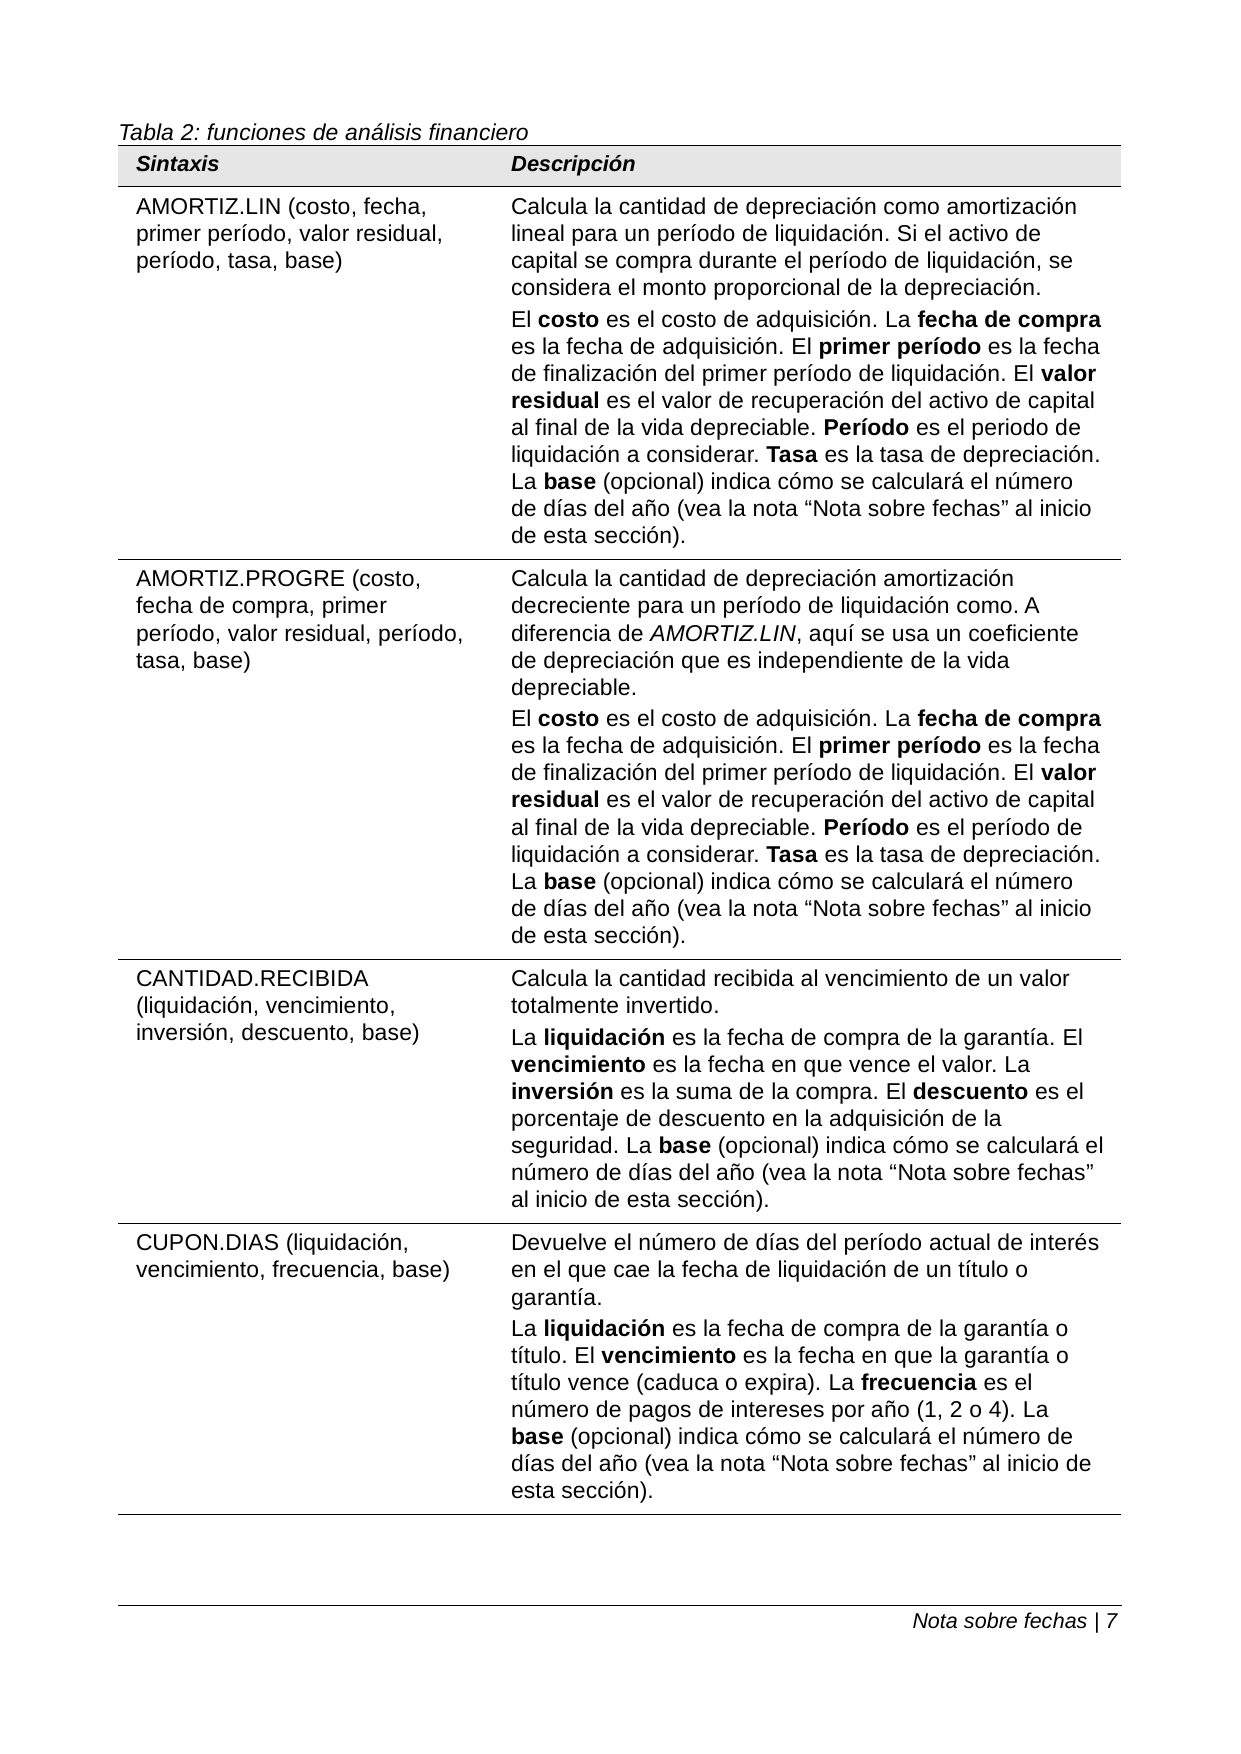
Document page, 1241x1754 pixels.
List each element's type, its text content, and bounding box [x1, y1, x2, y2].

text Tabla 2: funciones de análisis financiero [118, 118, 1122, 145]
table_header Sintaxis [118, 146, 493, 186]
table_cell AMORTIZ.LIN (costo, fecha, primer período, valor residual, período, tasa, base) [118, 187, 493, 559]
table_cell CUPON.DIAS (liquidación, vencimiento, frecuencia, base) [118, 1224, 493, 1514]
table_header Descripción [493, 146, 1121, 186]
table_cell Calcula la cantidad de depreciación amortización decreciente para un período de liquidación como. A diferencia de AMORTIZ.LIN, aquí se usa un coeficiente de depreciación que es independiente de la vida depreciable. El costo es el costo de adquisición. La fecha de compra es la fecha de adquisición. El primer período es la fecha de finalización del primer período de liquidación. El valor residual es el valor de recuperación del activo de capital al final de la vida depreciable. Período es el período de liquidación a considerar. Tasa es la tasa de depreciación. La base (opcional) indica cómo se calculará el número de días del año (vea la nota “Nota sobre fechas” al inicio de esta sección). [493, 560, 1121, 958]
table_cell Calcula la cantidad recibida al vencimiento de un valor totalmente invertido. La liquidación es la fecha de compra de la garantía. El vencimiento es la fecha en que vence el valor. La inversión es la suma de la compra. El descuento es el porcentaje de descuento en la adquisición de la seguridad. La base (opcional) indica cómo se calculará el número de días del año (vea la nota “Nota sobre fechas” al inicio de esta sección). [493, 960, 1121, 1223]
table_cell Calcula la cantidad de depreciación como amortización lineal para un período de liquidación. Si el activo de capital se compra durante el período de liquidación, se considera el monto proporcional de la depreciación. El costo es el costo de adquisición. La fecha de compra es la fecha de adquisición. El primer período es la fecha de finalización del primer período de liquidación. El valor residual es el valor de recuperación del activo de capital al final de la vida depreciable. Período es el periodo de liquidación a considerar. Tasa es la tasa de depreciación. La base (opcional) indica cómo se calculará el número de días del año (vea la nota “Nota sobre fechas” al inicio de esta sección). [493, 187, 1121, 559]
table_cell AMORTIZ.PROGRE (costo, fecha de compra, primer período, valor residual, período, tasa, base) [118, 560, 493, 958]
table_cell CANTIDAD.RECIBIDA (liquidación, vencimiento, inversión, descuento, base) [118, 960, 493, 1223]
table_cell Devuelve el número de días del período actual de interés en el que cae la fecha de liquidación de un título o garantía. La liquidación es la fecha de compra de la garantía o título. El vencimiento es la fecha en que la garantía o título vence (caduca o expira). La frecuencia es el número de pagos de intereses por año (1, 2 o 4). La base (opcional) indica cómo se calculará el número de días del año (vea la nota “Nota sobre fechas” al inicio de esta sección). [493, 1224, 1121, 1514]
